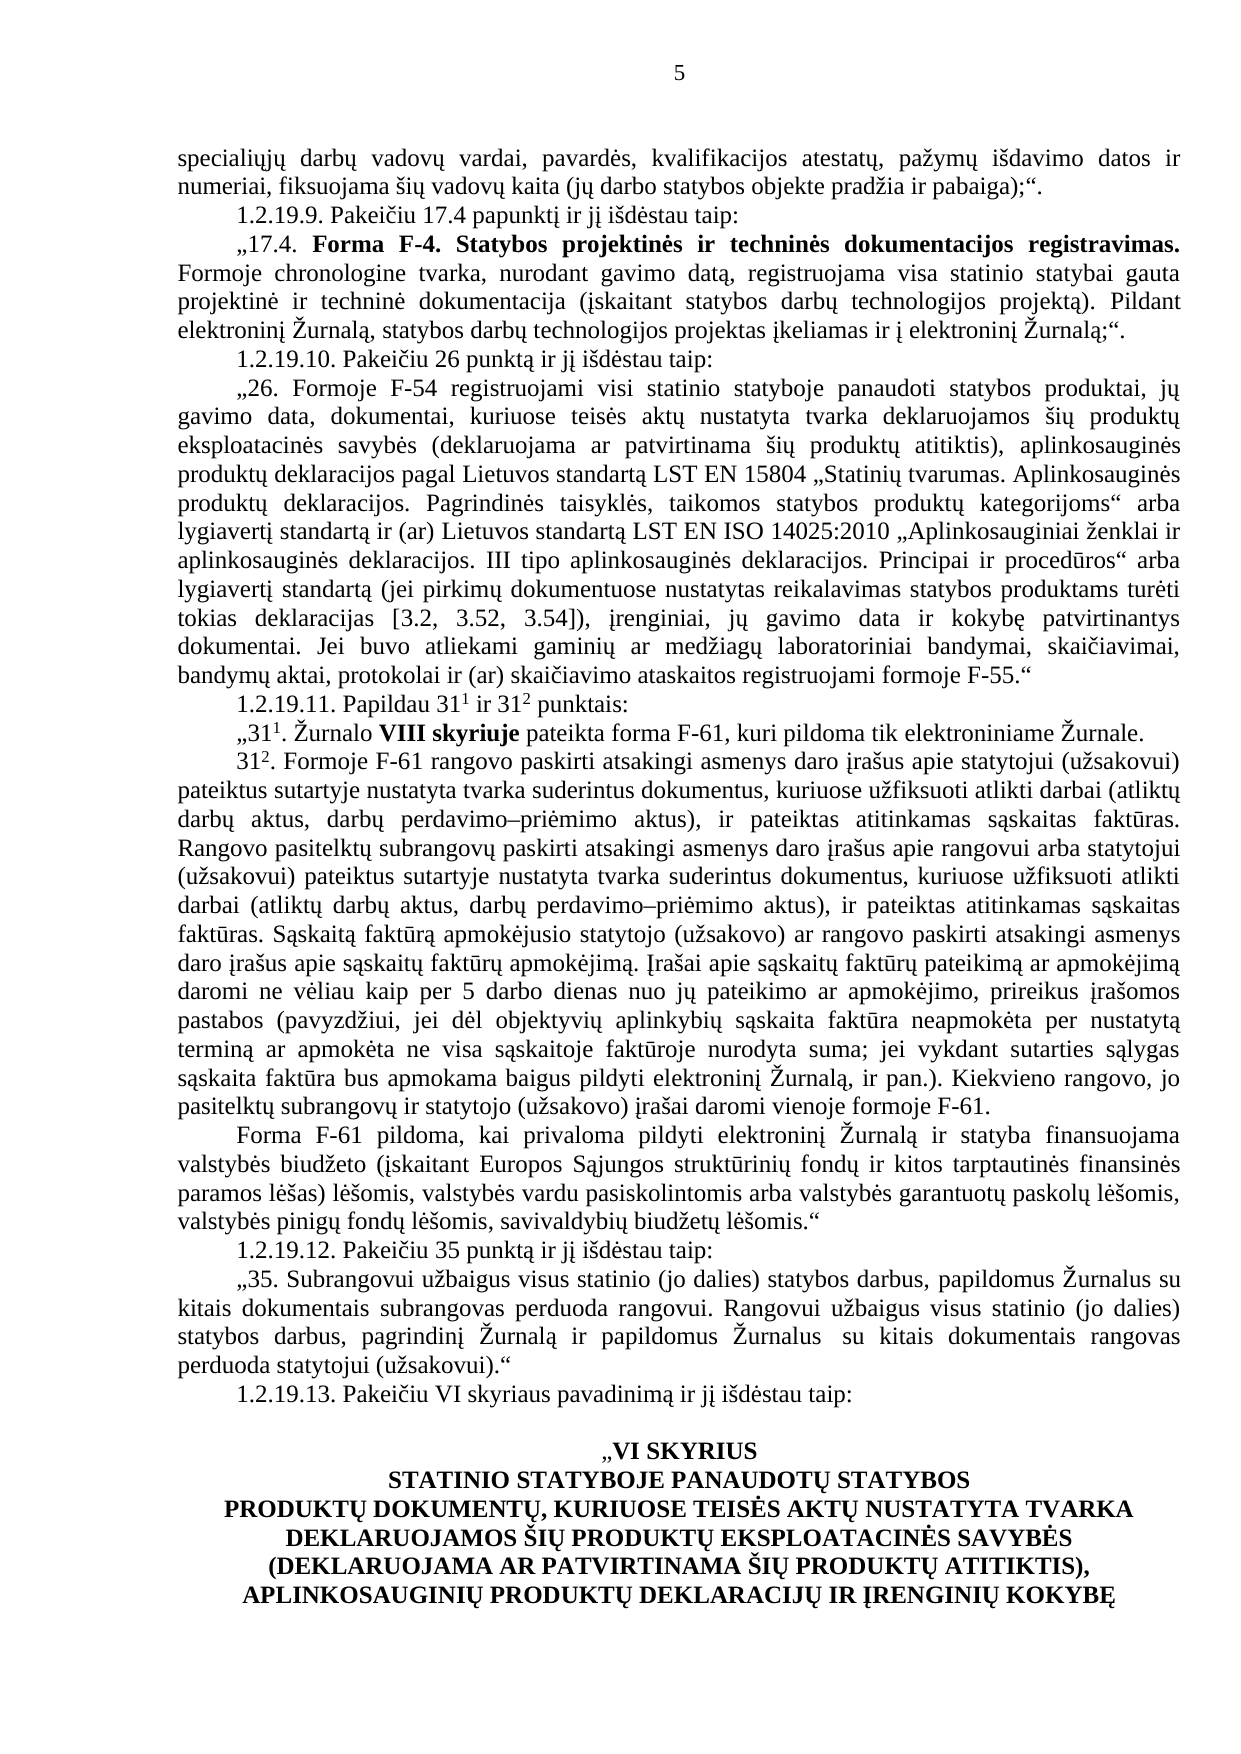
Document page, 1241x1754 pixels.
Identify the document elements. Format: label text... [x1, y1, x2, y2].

text 1.2.19.9. Pakeičiu 17.4 papunktį ir jį išdėstau taip: [177, 200, 1181, 229]
text „35. Subrangovui užbaigus visus statinio (jo dalies) statybos darbus, papildomus Žurnalus su kitais dokumentais subrangovas perduoda rangovui. Rangovui užbaigus visus statinio (jo dalies) statybos darbus, pagrindinį Žurnalą ir papildomus Žurnalus su kitais dokumentais rangovas perduoda statytojui (užsakovui).“ [177, 1264, 1181, 1379]
text Forma F-61 pildoma, kai privaloma pildyti elektroninį Žurnalą ir statyba finansuojama valstybės biudžeto (įskaitant Europos Sąjungos struktūrinių fondų ir kitos tarptautinės finansinės paramos lėšas) lėšomis, valstybės vardu pasiskolintomis arba valstybės garantuotų paskolų lėšomis, valstybės pinigų fondų lėšomis, savivaldybių biudžetų lėšomis.“ [177, 1120, 1181, 1235]
text 312. Formoje F-61 rangovo paskirti atsakingi asmenys daro įrašus apie statytojui (užsakovui) pateiktus sutartyje nustatyta tvarka suderintus dokumentus, kuriuose užfiksuoti atlikti darbai (atliktų darbų aktus, darbų perdavimo–priėmimo aktus), ir pateiktas atitinkamas sąskaitas faktūras. Rangovo pasitelktų subrangovų paskirti atsakingi asmenys daro įrašus apie rangovui arba statytojui (užsakovui) pateiktus sutartyje nustatyta tvarka suderintus dokumentus, kuriuose užfiksuoti atlikti darbai (atliktų darbų aktus, darbų perdavimo–priėmimo aktus), ir pateiktas atitinkamas sąskaitas faktūras. Sąskaitą faktūrą apmokėjusio statytojo (užsakovo) ar rangovo paskirti atsakingi asmenys daro įrašus apie sąskaitų faktūrų apmokėjimą. Įrašai apie sąskaitų faktūrų pateikimą ar apmokėjimą daromi ne vėliau kaip per 5 darbo dienas nuo jų pateikimo ar apmokėjimo, prireikus įrašomos pastabos (pavyzdžiui, jei dėl objektyvių aplinkybių sąskaita faktūra neapmokėta per nustatytą terminą ar apmokėta ne visa sąskaitoje faktūroje nurodyta suma; jei vykdant sutarties sąlygas sąskaita faktūra bus apmokama baigus pildyti elektroninį Žurnalą, ir pan.). Kiekvieno rangovo, jo pasitelktų subrangovų ir statytojo (užsakovo) įrašai daromi vienoje formoje F-61. [177, 746, 1181, 1120]
text „17.4. Forma F-4. Statybos projektinės ir techninės dokumentacijos registravimas. Formoje chronologine tvarka, nurodant gavimo datą, registruojama visa statinio statybai gauta projektinė ir techninė dokumentacija (įskaitant statybos darbų technologijos projektą). Pildant elektroninį Žurnalą, statybos darbų technologijos projektas įkeliamas ir į elektroninį Žurnalą;“. [177, 229, 1181, 344]
text 1.2.19.10. Pakeičiu 26 punktą ir jį išdėstau taip: [177, 344, 1181, 373]
text „VI SKYRIUS [177, 1436, 1181, 1465]
text 1.2.19.13. Pakeičiu VI skyriaus pavadinimą ir jį išdėstau taip: [177, 1379, 1181, 1408]
text „311. Žurnalo VIII skyriuje pateikta forma F-61, kuri pildoma tik elektroniniame Žurnale. [177, 718, 1181, 746]
text 1.2.19.11. Papildau 311 ir 312 punktais: [177, 689, 1181, 718]
text PRODUKTŲ DOKUMENTŲ, KURIUOSE TEISĖS AKTŲ NUSTATYTA TVARKA DEKLARUOJAMOS ŠIŲ PRODUKTŲ EKSPLOATACINĖS SAVYBĖS (DEKLARUOJAMA AR PATVIRTINAMA ŠIŲ PRODUKTŲ ATITIKTIS), APLINKOSAUGINIŲ PRODUKTŲ DEKLARACIJŲ IR ĮRENGINIŲ KOKYBĘ [177, 1494, 1181, 1609]
text 1.2.19.12. Pakeičiu 35 punktą ir jį išdėstau taip: [177, 1235, 1181, 1264]
text specialiųjų darbų vadovų vardai, pavardės, kvalifikacijos atestatų, pažymų išdavimo datos ir numeriai, fiksuojama šių vadovų kaita (jų darbo statybos objekte pradžia ir pabaiga);“. [177, 143, 1181, 200]
text „26. Formoje F-54 registruojami visi statinio statyboje panaudoti statybos produktai, jų gavimo data, dokumentai, kuriuose teisės aktų nustatyta tvarka deklaruojamos šių produktų eksploatacinės savybės (deklaruojama ar patvirtinama šių produktų atitiktis), aplinkosauginės produktų deklaracijos pagal Lietuvos standartą LST EN 15804 „Statinių tvarumas. Aplinkosauginės produktų deklaracijos. Pagrindinės taisyklės, taikomos statybos produktų kategorijoms“ arba lygiavertį standartą ir (ar) Lietuvos standartą LST EN ISO 14025:2010 „Aplinkosauginiai ženklai ir aplinkosauginės deklaracijos. III tipo aplinkosauginės deklaracijos. Principai ir procedūros“ arba lygiavertį standartą (jei pirkimų dokumentuose nustatytas reikalavimas statybos produktams turėti tokias deklaracijas [3.2, 3.52, 3.54]), įrenginiai, jų gavimo data ir kokybę patvirtinantys dokumentai. Jei buvo atliekami gaminių ar medžiagų laboratoriniai bandymai, skaičiavimai, bandymų aktai, protokolai ir (ar) skaičiavimo ataskaitos registruojami formoje F-55.“ [177, 373, 1181, 689]
text STATINIO STATYBOJE PANAUDOTŲ STATYBOS [177, 1465, 1181, 1494]
